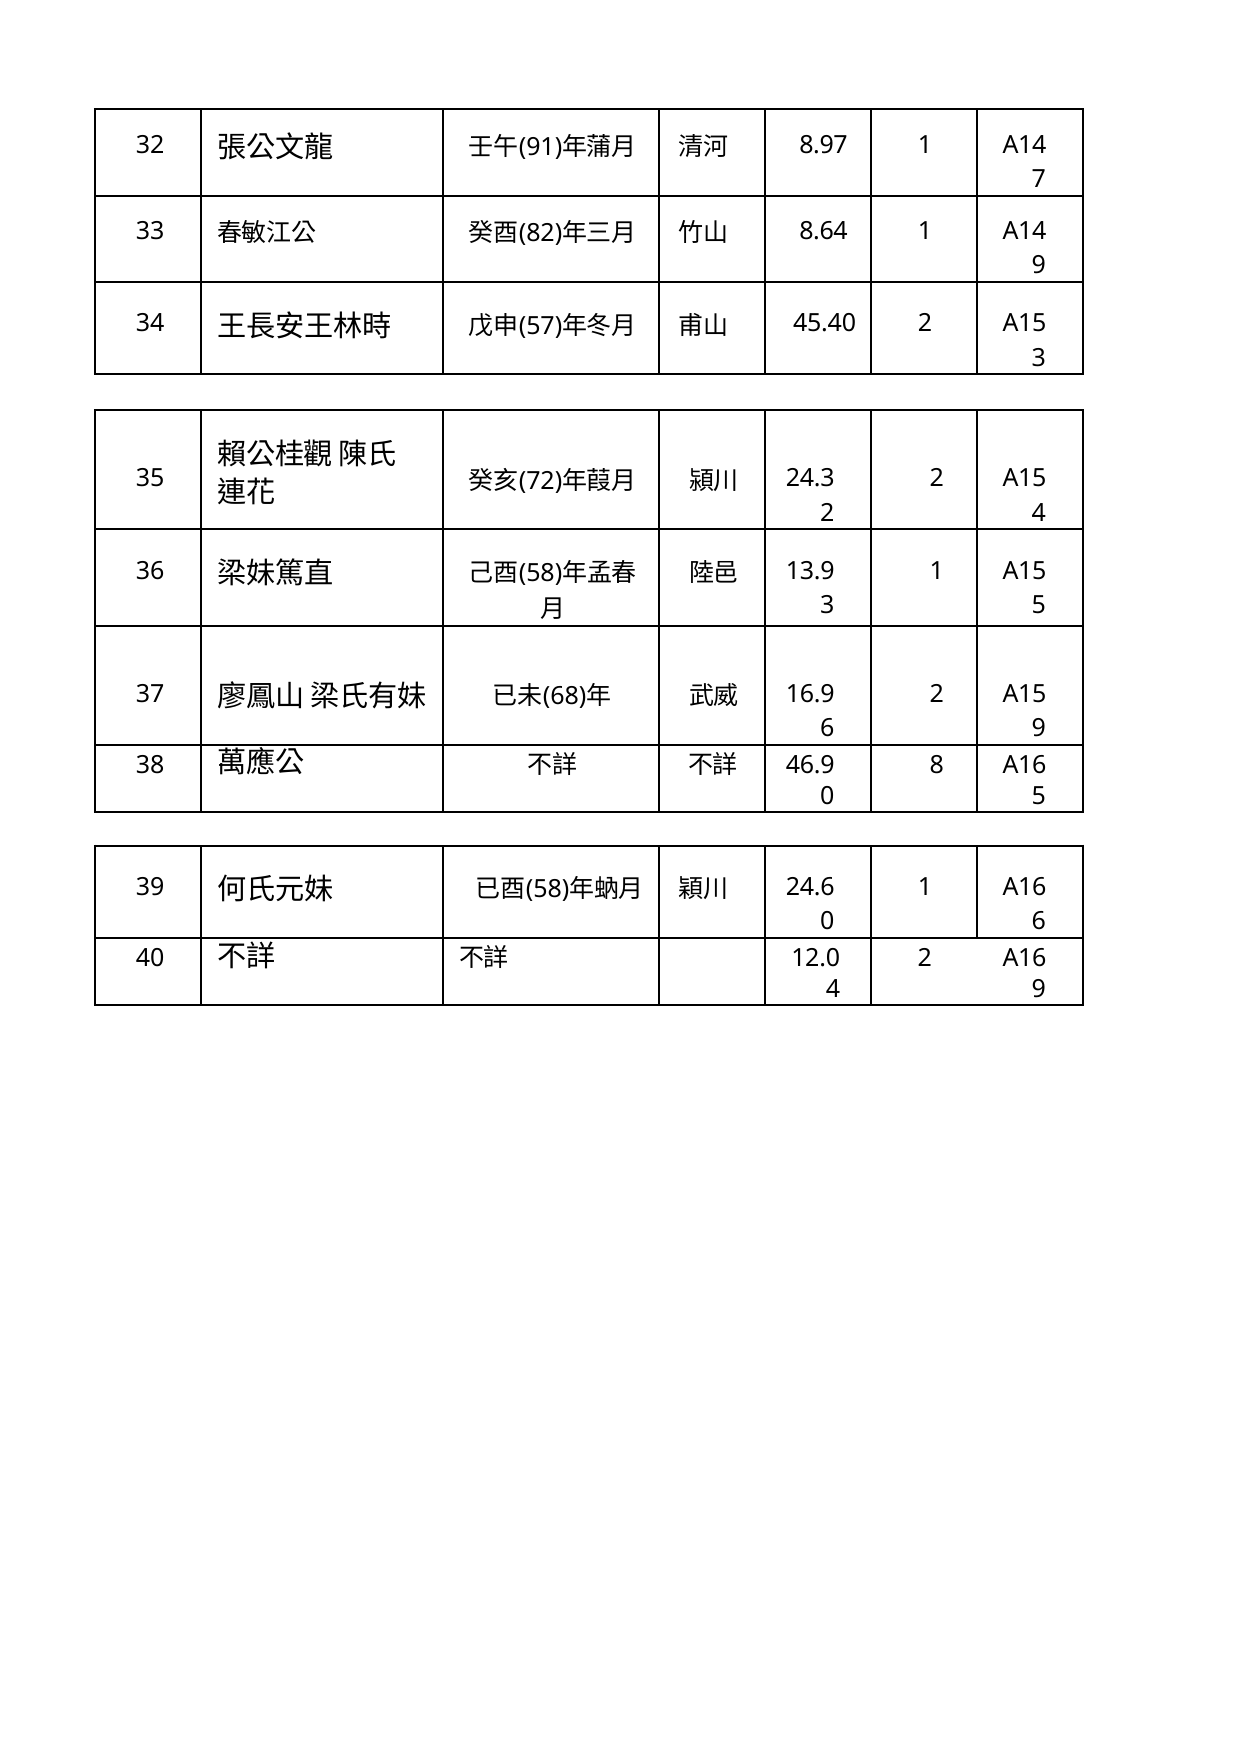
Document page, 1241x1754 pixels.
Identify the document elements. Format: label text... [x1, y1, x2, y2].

table_cell [660, 939, 764, 1004]
table_header 24.32 [766, 411, 870, 528]
table_cell 王長安王林時 [202, 283, 442, 373]
table_cell 竹山 [660, 197, 764, 281]
table_header 潁川 [660, 411, 764, 528]
table_cell 8 [872, 746, 976, 811]
table_cell 不詳 [202, 939, 442, 1004]
table_cell 陸邑 [660, 530, 764, 625]
table_cell 37 [96, 627, 200, 744]
table_cell 8.97 [766, 110, 870, 195]
table_cell 34 [96, 283, 200, 373]
table_cell 壬午(91)年蒲月 [444, 110, 658, 195]
table_header 2 [872, 411, 976, 528]
table_header A154 [978, 411, 1082, 528]
table_cell 46.90 [766, 746, 870, 811]
table_cell 2 [872, 627, 976, 744]
table_cell 不詳 [660, 746, 764, 811]
table_cell 武威 [660, 627, 764, 744]
table_cell A153 [978, 283, 1082, 373]
table_cell 40 [96, 939, 200, 1004]
table_cell 13.93 [766, 530, 870, 625]
table_cell 癸酉(82)年三月 [444, 197, 658, 281]
table_cell 36 [96, 530, 200, 625]
table_cell 16.96 [766, 627, 870, 744]
table_cell 不詳 [444, 746, 658, 811]
table_cell 己酉(58)年孟春月 [444, 530, 658, 625]
table_cell 春敏江公 [202, 197, 442, 281]
table_cell 梁妹篤直 [202, 530, 442, 625]
table_header 35 [96, 411, 200, 528]
table_header 賴公桂觀 陳氏連花 [202, 411, 442, 528]
table_cell 1 [872, 110, 976, 195]
table_cell A165 [978, 746, 1082, 811]
table_cell A169 [977, 939, 1082, 1004]
table_cell 廖鳳山 梁氏有妹 [202, 627, 442, 744]
table_cell 32 [96, 110, 200, 195]
table_cell 清河 [660, 110, 764, 195]
table_cell 戊申(57)年冬月 [444, 283, 658, 373]
table_cell 已未(68)年 [444, 627, 658, 744]
table_cell 1 [872, 197, 976, 281]
table_cell 38 [96, 746, 200, 811]
table_header 39 [96, 847, 200, 937]
table_cell A155 [978, 530, 1082, 625]
table_cell 33 [96, 197, 200, 281]
table_cell 1 [872, 530, 976, 625]
table_cell 8.64 [766, 197, 870, 281]
table_header 穎川 [660, 847, 764, 937]
table_header 1 [872, 847, 976, 937]
table_cell 45.40 [766, 283, 870, 373]
table_header 癸亥(72)年葭月 [444, 411, 658, 528]
table_cell 甫山 [660, 283, 764, 373]
table_header 24.60 [766, 847, 870, 937]
table_cell A149 [978, 197, 1082, 281]
table_cell 萬應公 [202, 746, 442, 811]
table_cell 2 [872, 939, 977, 1004]
table_cell A147 [978, 110, 1082, 195]
table_cell 張公文龍 [202, 110, 442, 195]
table_cell A159 [978, 627, 1082, 744]
table_header 已酉(58)年蚋月 [444, 847, 658, 937]
table_cell 2 [872, 283, 976, 373]
table_header 何氏元妹 [202, 847, 442, 937]
table_header A166 [978, 847, 1082, 937]
table_cell 12.04 [766, 939, 870, 1004]
table_cell 不詳 [444, 939, 658, 1004]
